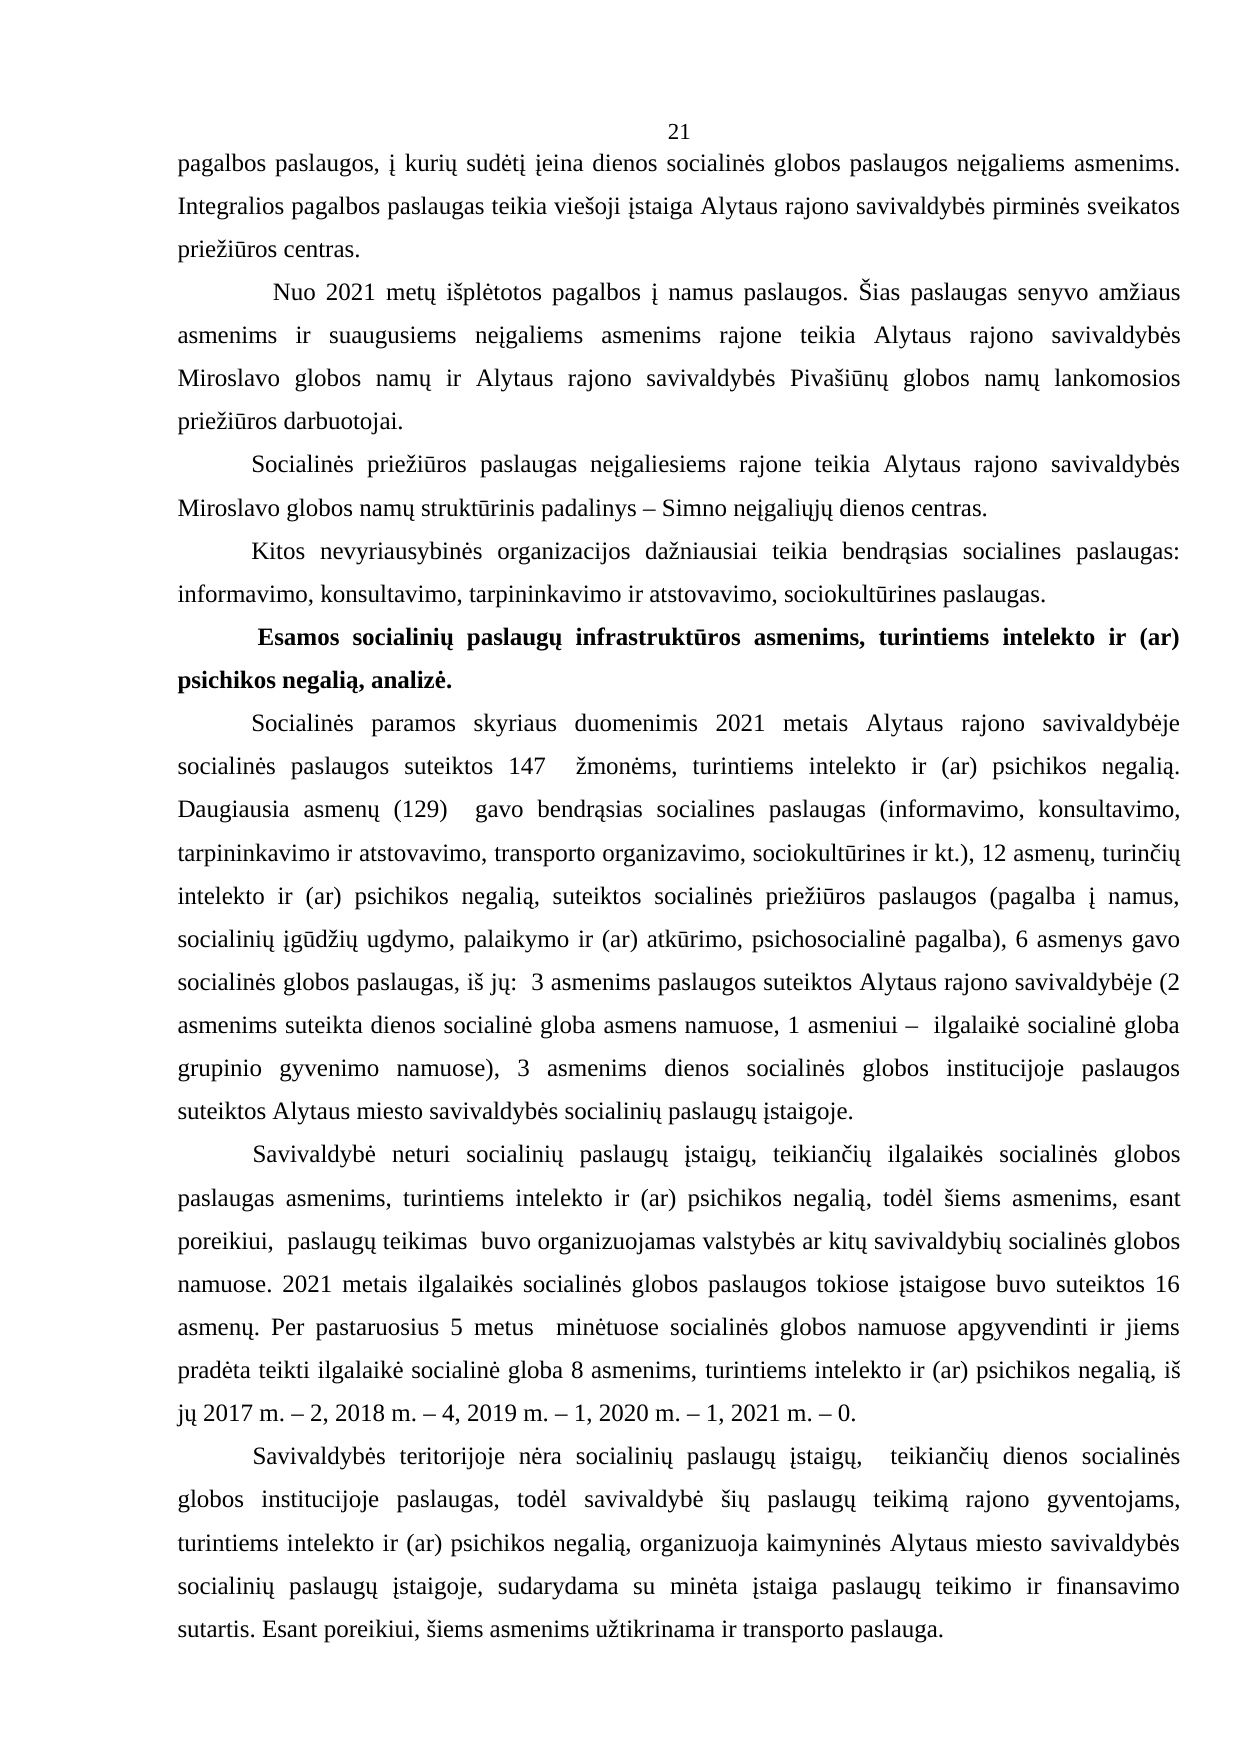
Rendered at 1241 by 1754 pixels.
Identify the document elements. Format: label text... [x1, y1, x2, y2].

text Socialinės paramos skyriaus duomenimis 2021 metais Alytaus rajono savivaldybėje socialinės paslaugos suteiktos 147 žmonėms, turintiems intelekto ir (ar) psichikos negalią. Daugiausia asmenų (129) gavo bendrąsias socialines paslaugas (informavimo, konsultavimo, tarpininkavimo ir atstovavimo, transporto organizavimo, sociokultūrines ir kt.), 12 asmenų, turinčių intelekto ir (ar) psichikos negalią, suteiktos socialinės priežiūros paslaugos (pagalba į namus, socialinių įgūdžių ugdymo, palaikymo ir (ar) atkūrimo, psichosocialinė pagalba), 6 asmenys gavo socialinės globos paslaugas, iš jų: 3 asmenims paslaugos suteiktos Alytaus rajono savivaldybėje (2 asmenims suteikta dienos socialinė globa asmens namuose, 1 asmeniui – ilgalaikė socialinė globa grupinio gyvenimo namuose), 3 asmenims dienos socialinės globos institucijoje paslaugos suteiktos Alytaus miesto savivaldybės socialinių paslaugų įstaigoje. [177, 708, 1181, 1125]
text Kitos nevyriausybinės organizacijos dažniausiai teikia bendrąsias socialines paslaugas: informavimo, konsultavimo, tarpininkavimo ir atstovavimo, sociokultūrines paslaugas. [177, 536, 1181, 608]
text Socialinės priežiūros paslaugas neįgaliesiems rajone teikia Alytaus rajono savivaldybės Miroslavo globos namų struktūrinis padalinys – Simno neįgaliųjų dienos centras. [177, 449, 1181, 521]
text Savivaldybės teritorijoje nėra socialinių paslaugų įstaigų, teikiančių dienos socialinės globos institucijoje paslaugas, todėl savivaldybė šių paslaugų teikimą rajono gyventojams, turintiems intelekto ir (ar) psichikos negalią, organizuoja kaimyninės Alytaus miesto savivaldybės socialinių paslaugų įstaigoje, sudarydama su minėta įstaiga paslaugų teikimo ir finansavimo sutartis. Esant poreikiui, šiems asmenims užtikrinama ir transporto paslauga. [177, 1441, 1181, 1643]
text Nuo 2021 metų išplėtotos pagalbos į namus paslaugos. Šias paslaugas senyvo amžiaus asmenims ir suaugusiems neįgaliems asmenims rajone teikia Alytaus rajono savivaldybės Miroslavo globos namų ir Alytaus rajono savivaldybės Pivašiūnų globos namų lankomosios priežiūros darbuotojai. [177, 277, 1181, 435]
text Savivaldybė neturi socialinių paslaugų įstaigų, teikiančių ilgalaikės socialinės globos paslaugas asmenims, turintiems intelekto ir (ar) psichikos negalią, todėl šiems asmenims, esant poreikiui, paslaugų teikimas buvo organizuojamas valstybės ar kitų savivaldybių socialinės globos namuose. 2021 metais ilgalaikės socialinės globos paslaugos tokiose įstaigose buvo suteiktos 16 asmenų. Per pastaruosius 5 metus minėtuose socialinės globos namuose apgyvendinti ir jiems pradėta teikti ilgalaikė socialinė globa 8 asmenims, turintiems intelekto ir (ar) psichikos negalią, iš jų 2017 m. – 2, 2018 m. – 4, 2019 m. – 1, 2020 m. – 1, 2021 m. – 0. [177, 1139, 1181, 1427]
text pagalbos paslaugos, į kurių sudėtį įeina dienos socialinės globos paslaugos neįgaliems asmenims. Integralios pagalbos paslaugas teikia viešoji įstaiga Alytaus rajono savivaldybės pirminės sveikatos priežiūros centras. [177, 148, 1181, 263]
text Esamos socialinių paslaugų infrastruktūros asmenims, turintiems intelekto ir (ar) psichikos negalią, analizė. [177, 622, 1181, 694]
